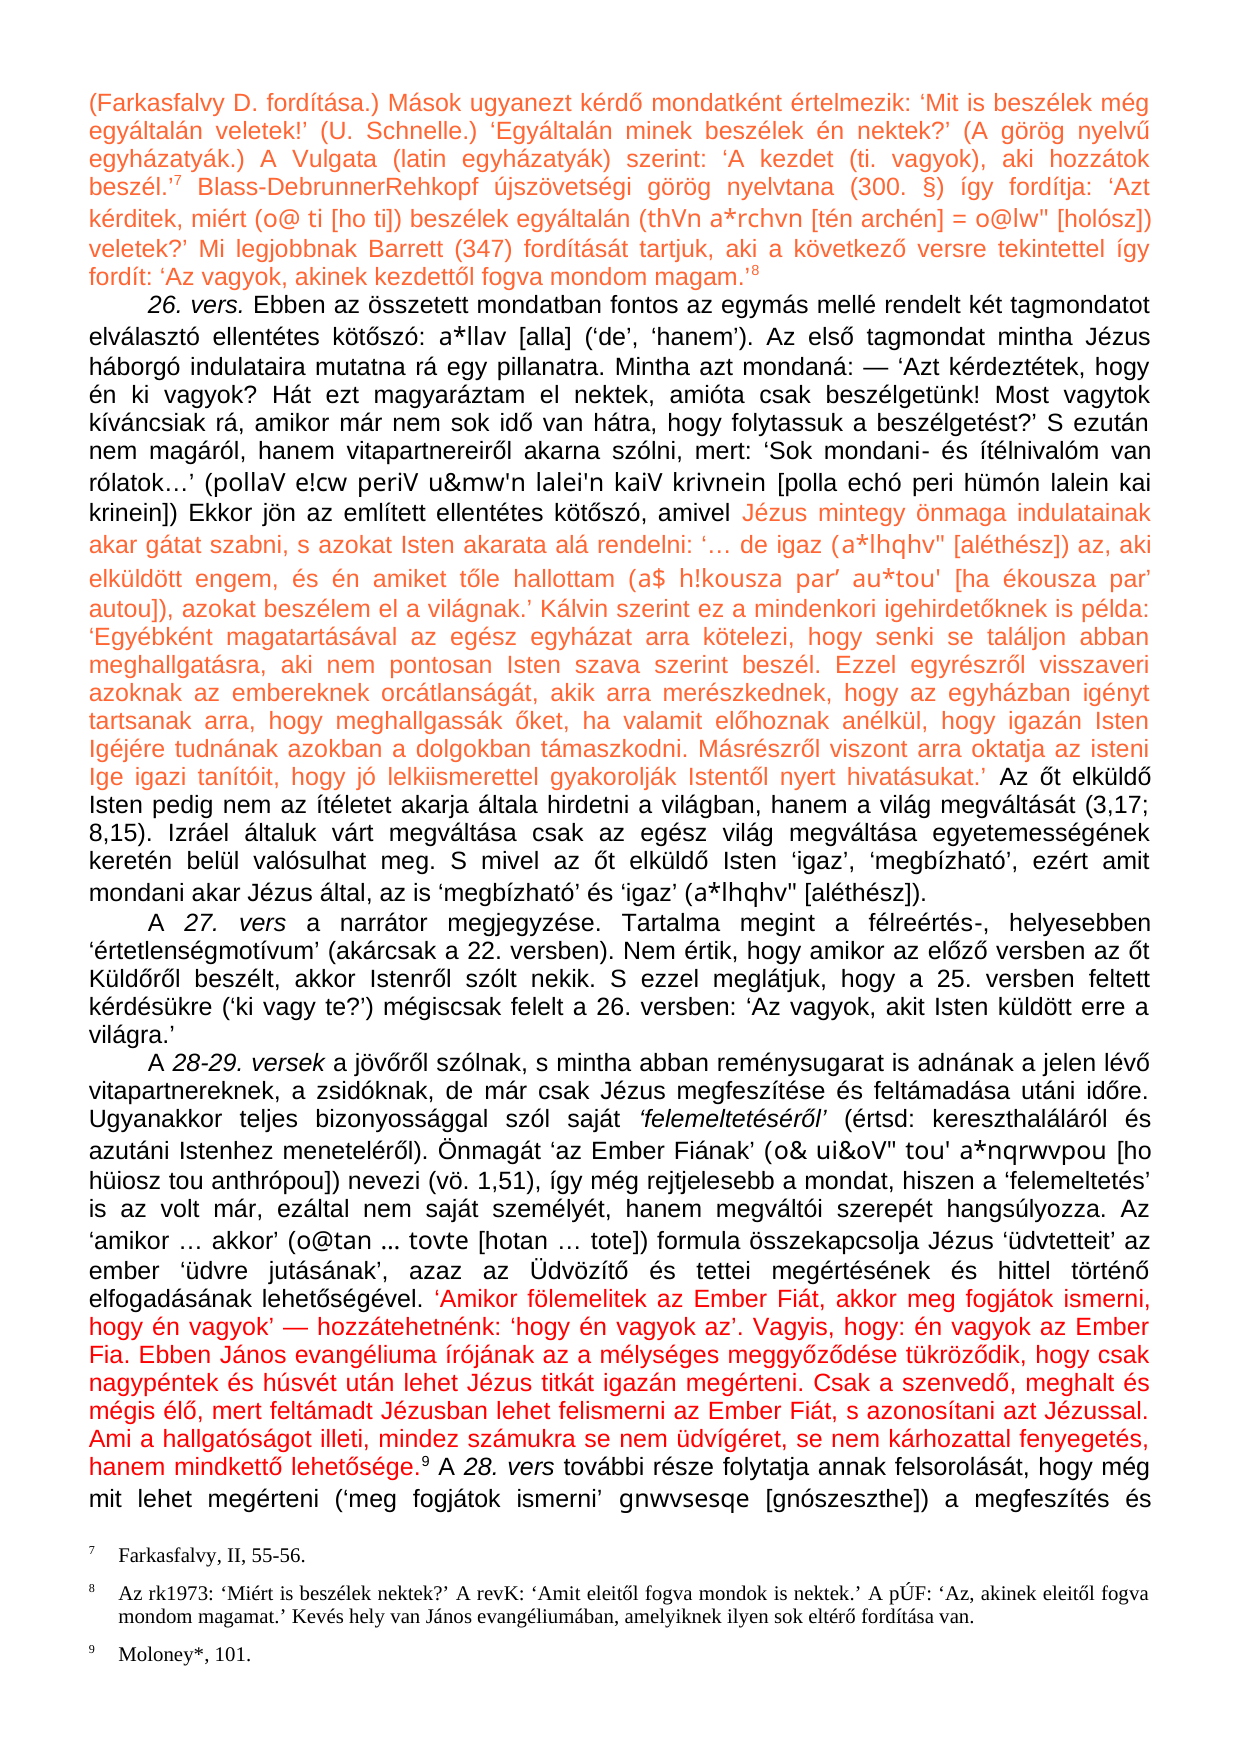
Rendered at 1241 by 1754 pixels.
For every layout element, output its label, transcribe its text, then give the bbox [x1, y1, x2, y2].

text Az rk1973: ‘Miért is beszélek nektek?’ A revK: ‘Amit eleitől fogva mondok is nektek.’ A pÚF: ‘Az, akinek eleitől fogva mondom magamat.’ Kevés hely van János evangéliumában, amelyiknek ilyen sok eltérő fordítása van. [88, 1582, 1152, 1628]
text Farkasfalvy, II, 55-56. [88, 1544, 1152, 1567]
text 26. vers. Ebben az összetett mondatban fontos az egymás mellé rendelt két tagmondatot elválasztó ellentétes kötőszó: a*llav [alla] (‘de’, ‘hanem’). Az első tagmondat mintha Jézus háborgó indulataira mutatna rá egy pillanatra. Mintha azt mondaná: — ‘Azt kérdeztétek, hogy én ki vagyok? Hát ezt magyaráztam el nektek, amióta csak beszélgetünk! Most vagytok kíváncsiak rá, amikor már nem sok idő van hátra, hogy folytassuk a beszélgetést?’ S ezután nem magáról, hanem vitapartnereiről akarna szólni, mert: ‘Sok mondani‑ és ítélnivalóm van rólatok…’ (pollaV e!cw periV u&mw'n lalei'n kaiV krivnein [polla echó peri hümón lalein kai krinein]) Ekkor jön az említett ellentétes kötőszó, amivel Jézus mintegy önmaga indulatainak akar gátat szabni, s azokat Isten akarata alá rendelni: ‘… de igaz (a*lhqhv" [aléthész]) az, aki elküldött engem, és én amiket tőle hallottam (a$ h!kousza par’ au*tou' [ha ékousza par’ autou]), azokat beszélem el a világnak.’ Kálvin szerint ez a mindenkori igehirdetőknek is példa: ‘Egyébként magatartásával az egész egyházat arra kötelezi, hogy senki se találjon abban meghallgatásra, aki nem pontosan Isten szava szerint beszél. Ezzel egyrészről visszaveri azoknak az embereknek orcátlanságát, akik arra merészkednek, hogy az egyházban igényt tartsanak arra, hogy meghallgassák őket, ha valamit előhoznak anélkül, hogy igazán Isten Igéjére tudnának azokban a dolgokban támaszkodni. Másrészről viszont arra oktatja az isteni Ige igazi tanítóit, hogy jó lelkiismerettel gyakorolják Istentől nyert hivatásukat.’ Az őt elküldő Isten pedig nem az ítéletet akarja általa hirdetni a világban, hanem a világ megváltását (3,17; 8,15). Izráel általuk várt megváltása csak az egész világ megváltása egyetemességének keretén belül valósulhat meg. S mivel az őt elküldő Isten ‘igaz’, ‘megbízható’, ezért amit mondani akar Jézus által, az is ‘megbízható’ és ‘igaz’ (a*lhqhv" [aléthész]). [88, 291, 1152, 909]
text A 28-29. versek a jövőről szólnak, s mintha abban reménysugarat is adnának a jelen lévő vitapartnereknek, a zsidóknak, de már csak Jézus megfeszítése és feltámadása utáni időre. Ugyanakkor teljes bizonyossággal szól saját ‘felemeltetéséről’ (értsd: kereszthaláláról és azutáni Istenhez meneteléről). Önmagát ‘az Ember Fiának’ (o& ui&oV" tou' a*nqrwvpou [ho hüiosz tou anthrópou]) nevezi (vö. 1,51), így még rejtjelesebb a mondat, hiszen a ‘felemeltetés’ is az volt már, ezáltal nem saját személyét, hanem megváltói szerepét hangsúlyozza. Az ‘amikor … akkor’ (o@tan … tovte [hotan … tote]) formula összekapcsolja Jézus ‘üdvtetteit’ az ember ‘üdvre jutásának’, azaz az Üdvözítő és tettei megértésének és hittel történő elfogadásának lehetőségével. ‘Amikor fölemelitek az Ember Fiát, akkor meg fogjátok ismerni, hogy én vagyok’ — hozzátehetnénk: ‘hogy én vagyok az’. Vagyis, hogy: én vagyok az Ember Fia. Ebben János evangéliuma írójának az a mélységes meggyőződése tükröződik, hogy csak nagypéntek és húsvét után lehet Jézus titkát igazán megérteni. Csak a szenvedő, meghalt és mégis élő, mert feltámadt Jézusban lehet felismerni az Ember Fiát, s azonosítani azt Jézussal. Ami a hallgatóságot illeti, mindez számukra se nem üdvígéret, se nem kárhozattal fenyegetés, hanem mindkettő lehetősége. A 28. vers további része folytatja annak felsorolását, hogy még mit lehet megérteni (‘meg fogjátok ismerni’ gnwvsesqe [gnószeszthe]) a megfeszítés és [88, 1049, 1152, 1515]
text Moloney*, 101. [88, 1642, 1152, 1665]
text A 27. vers a narrátor megjegyzése. Tartalma megint a félreértés‑, helyesebben ‘értetlenségmotívum’ (akárcsak a 22. versben). Nem értik, hogy amikor az előző versben az őt Küldőről beszélt, akkor Istenről szólt nekik. S ezzel meglátjuk, hogy a 25. versben feltett kérdésükre (‘ki vagy te?’) mégiscsak felelt a 26. versben: ‘Az vagyok, akit Isten küldött erre a világra.’ [88, 909, 1152, 1049]
text (Farkasfalvy D. fordítása.) Mások ugyanezt kérdő mondatként értelmezik: ‘Mit is beszélek még egyáltalán veletek!’ (U. Schnelle.) ‘Egyáltalán minek beszélek én nektek?’ (A görög nyelvű egyházatyák.) A Vulgata (latin egyházatyák) szerint: ‘A kezdet (ti. vagyok), aki hozzátok beszél.’ Blass-DebrunnerRehkopf újszövetségi görög nyelvtana (300. §) így fordítja: ‘Azt kérditek, miért (o@ ti [ho ti]) beszélek egyáltalán (thVn a*rchvn [tén archén] = o@lw" [holósz]) veletek?’ Mi legjobbnak Barrett (347) fordítását tartjuk, aki a következő versre tekintettel így fordít: ‘Az vagyok, akinek kezdettől fogva mondom magam.’ [88, 88, 1152, 291]
